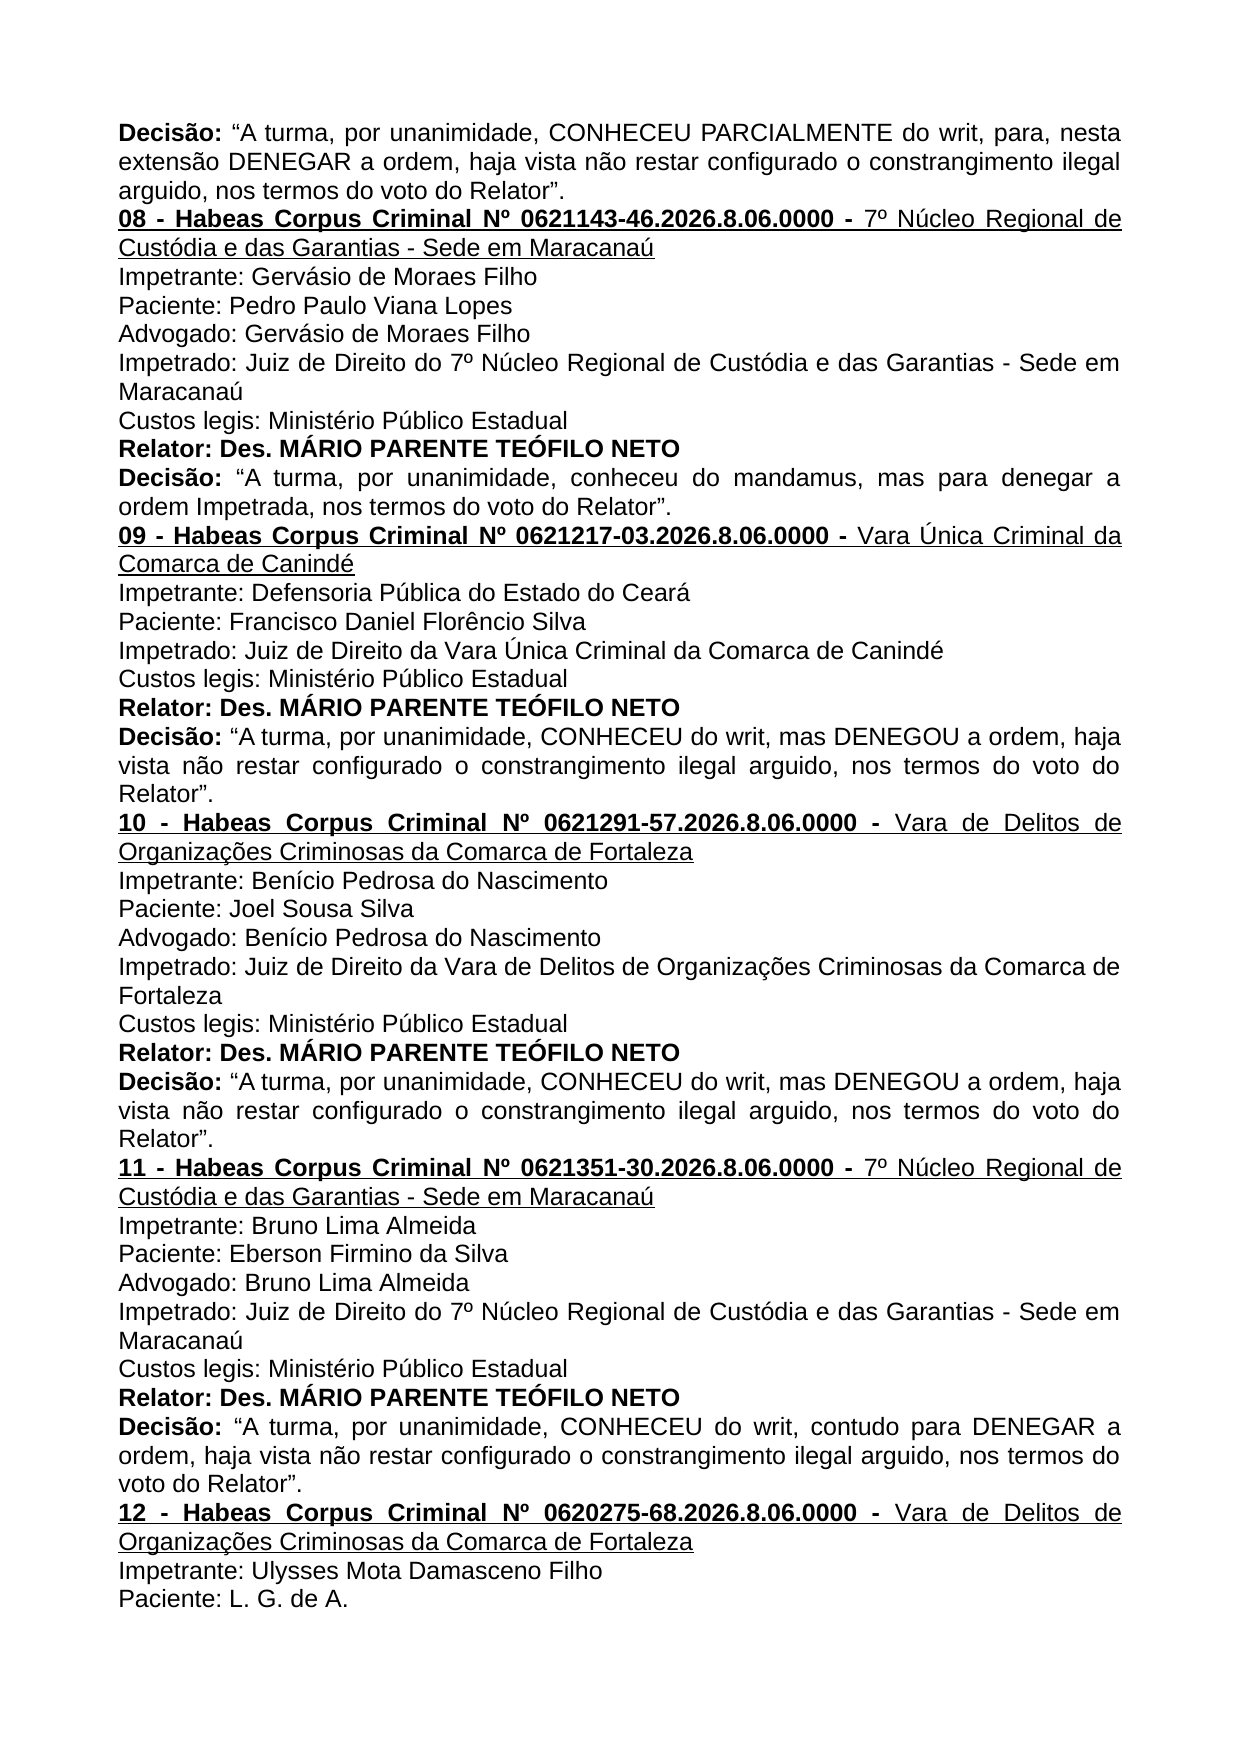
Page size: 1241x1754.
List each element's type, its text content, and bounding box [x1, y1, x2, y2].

text Paciente: Pedro Paulo Viana Lopes [118, 291, 1122, 319]
text Advogado: Benício Pedrosa do Nascimento [118, 923, 1122, 952]
text Advogado: Gervásio de Moraes Filho [118, 319, 1122, 348]
text Impetrante: Bruno Lima Almeida [118, 1211, 1122, 1239]
text Relator: Des. MÁRIO PARENTE TEÓFILO NETO [118, 1383, 1122, 1412]
text Decisão: “A turma, por unanimidade, CONHECEU PARCIALMENTE do writ, para, nesta extensão DENEGAR a ordem, haja vista não restar configurado o constrangimento ilegal arguido, nos termos do voto do Relator”. [118, 118, 1122, 204]
text Impetrado: Juiz de Direito da Vara de Delitos de Organizações Criminosas da Comarca de Fortaleza [118, 952, 1122, 1009]
text 08 - Habeas Corpus Criminal Nº 0621143-46.2026.8.06.0000 - 7º Núcleo Regional de [118, 204, 1122, 229]
text Advogado: Bruno Lima Almeida [118, 1268, 1122, 1297]
text Decisão: “A turma, por unanimidade, conheceu do mandamus, mas para denegar a ordem Impetrada, nos termos do voto do Relator”. [118, 463, 1122, 521]
text Custódia e das Garantias - Sede em Maracanaú [118, 231, 1122, 262]
text Custos legis: Ministério Público Estadual [118, 1009, 1122, 1038]
text Custódia e das Garantias - Sede em Maracanaú [118, 1179, 1122, 1211]
text Custos legis: Ministério Público Estadual [118, 1354, 1122, 1383]
text Impetrante: Defensoria Pública do Estado do Ceará [118, 578, 1122, 607]
text Paciente: Eberson Firmino da Silva [118, 1239, 1122, 1268]
text 09 - Habeas Corpus Criminal Nº 0621217-03.2026.8.06.0000 - Vara Única Criminal da [118, 521, 1122, 546]
text Organizações Criminosas da Comarca de Fortaleza [118, 1524, 1122, 1556]
text Decisão: “A turma, por unanimidade, CONHECEU do writ, mas DENEGOU a ordem, haja vista não restar configurado o constrangimento ilegal arguido, nos termos do voto do Relator”. [118, 1067, 1122, 1153]
text Paciente: Francisco Daniel Florêncio Silva [118, 607, 1122, 636]
text 11 - Habeas Corpus Criminal Nº 0621351-30.2026.8.06.0000 - 7º Núcleo Regional de [118, 1153, 1122, 1178]
text Organizações Criminosas da Comarca de Fortaleza [118, 834, 1122, 866]
text Impetrado: Juiz de Direito da Vara Única Criminal da Comarca de Canindé [118, 636, 1122, 664]
text Custos legis: Ministério Público Estadual [118, 406, 1122, 434]
text Impetrante: Gervásio de Moraes Filho [118, 262, 1122, 291]
text Custos legis: Ministério Público Estadual [118, 664, 1122, 693]
text Relator: Des. MÁRIO PARENTE TEÓFILO NETO [118, 693, 1122, 722]
text 12 - Habeas Corpus Criminal Nº 0620275-68.2026.8.06.0000 - Vara de Delitos de [118, 1498, 1122, 1523]
text Relator: Des. MÁRIO PARENTE TEÓFILO NETO [118, 1038, 1122, 1067]
text Comarca de Canindé [118, 547, 1122, 578]
text Paciente: Joel Sousa Silva [118, 894, 1122, 923]
text Impetrante: Benício Pedrosa do Nascimento [118, 866, 1122, 894]
text Impetrante: Ulysses Mota Damasceno Filho [118, 1556, 1122, 1584]
text Impetrado: Juiz de Direito do 7º Núcleo Regional de Custódia e das Garantias - Sede em Maracanaú [118, 348, 1122, 406]
text Decisão: “A turma, por unanimidade, CONHECEU do writ, contudo para DENEGAR a ordem, haja vista não restar configurado o constrangimento ilegal arguido, nos termos do voto do Relator”. [118, 1412, 1122, 1498]
text Impetrado: Juiz de Direito do 7º Núcleo Regional de Custódia e das Garantias - Sede em Maracanaú [118, 1297, 1122, 1354]
text Paciente: L. G. de A. [118, 1584, 1122, 1613]
text Decisão: “A turma, por unanimidade, CONHECEU do writ, mas DENEGOU a ordem, haja vista não restar configurado o constrangimento ilegal arguido, nos termos do voto do Relator”. [118, 722, 1122, 808]
text 10 - Habeas Corpus Criminal Nº 0621291-57.2026.8.06.0000 - Vara de Delitos de [118, 808, 1122, 833]
text Relator: Des. MÁRIO PARENTE TEÓFILO NETO [118, 434, 1122, 463]
